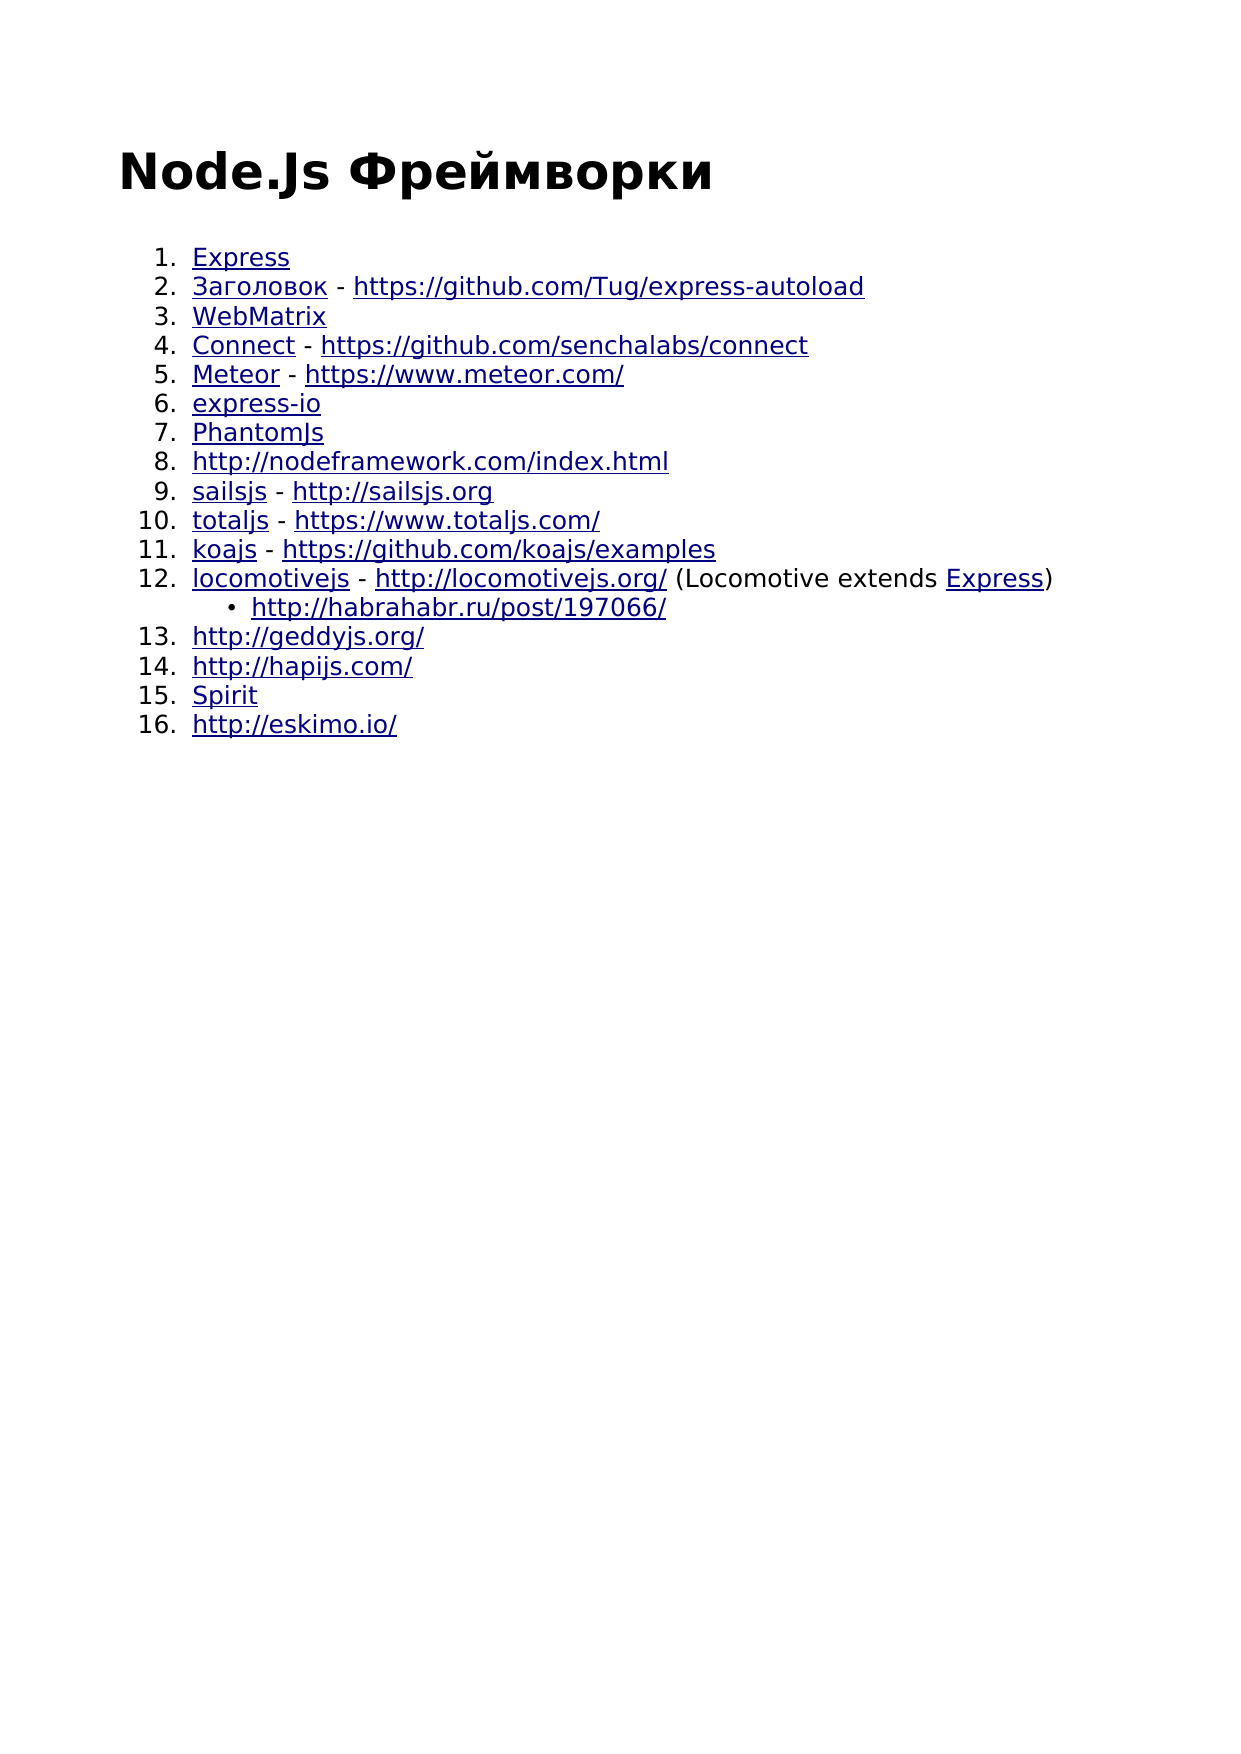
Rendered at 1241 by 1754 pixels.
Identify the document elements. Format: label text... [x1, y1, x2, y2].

list Spirit [177, 681, 1122, 710]
list http://eskimo.io/ [177, 710, 1122, 739]
list totaljs - https://www.totaljs.com/ [177, 506, 1122, 535]
list http://hapijs.com/ [177, 652, 1122, 681]
list http://habrahabr.ru/post/197066/ [236, 593, 1122, 622]
list locomotivejs - http://locomotivejs.org/ (Locomotive extends Express) [177, 564, 1122, 593]
list Connect - https://github.com/senchalabs/connect [177, 331, 1122, 360]
list http://nodeframework.com/index.html [177, 447, 1122, 477]
subtitle Node.Js Фреймворки [118, 143, 1122, 201]
list PhantomJs [177, 418, 1122, 447]
list koajs - https://github.com/koajs/examples [177, 535, 1122, 564]
list http://geddyjs.org/ [177, 622, 1122, 652]
list sailsjs - http://sailsjs.org [177, 477, 1122, 506]
list WebMatrix [177, 302, 1122, 331]
list Заголовок - https://github.com/Tug/express-autoload [177, 272, 1122, 302]
list Meteor - https://www.meteor.com/ [177, 360, 1122, 389]
list Express [177, 243, 1122, 272]
list express-io [177, 389, 1122, 418]
